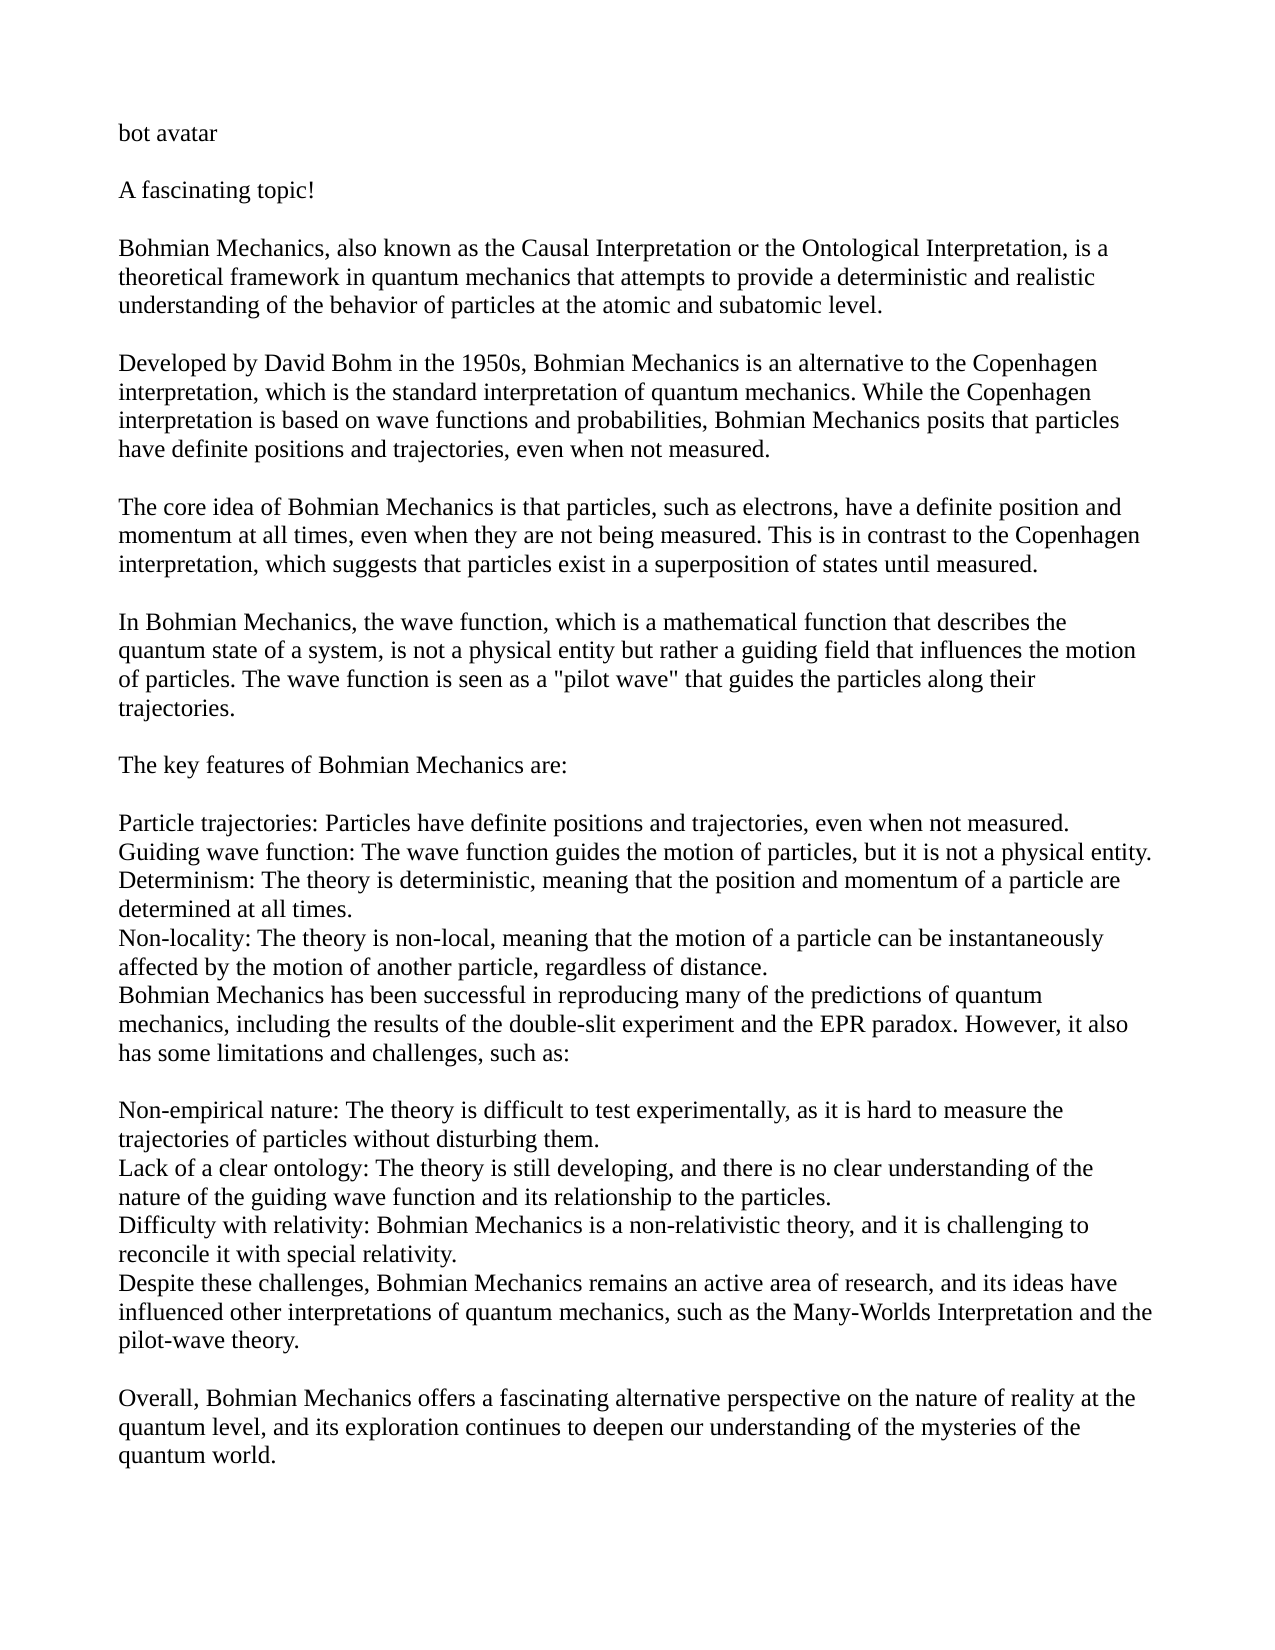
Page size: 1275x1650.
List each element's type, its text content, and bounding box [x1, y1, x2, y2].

text bot avatar [118, 118, 1157, 147]
text Non-empirical nature: The theory is difficult to test experimentally, as it is hard to measure the trajectories of particles without disturbing them. [118, 1096, 1157, 1153]
text In Bohmian Mechanics, the wave function, which is a mathematical function that describes the quantum state of a system, is not a physical entity but rather a guiding field that influences the motion of particles. The wave function is seen as a "pilot wave" that guides the particles along their trajectories. [118, 607, 1157, 722]
text Overall, Bohmian Mechanics offers a fascinating alternative perspective on the nature of reality at the quantum level, and its exploration continues to deepen our understanding of the mysteries of the quantum world. [118, 1383, 1157, 1469]
text The key features of Bohmian Mechanics are: [118, 751, 1157, 779]
text Bohmian Mechanics, also known as the Causal Interpretation or the Ontological Interpretation, is a theoretical framework in quantum mechanics that attempts to provide a deterministic and realistic understanding of the behavior of particles at the atomic and subatomic level. [118, 233, 1157, 319]
text The core idea of Bohmian Mechanics is that particles, such as electrons, have a definite position and momentum at all times, even when they are not being measured. This is in contrast to the Copenhagen interpretation, which suggests that particles exist in a superposition of states until measured. [118, 492, 1157, 578]
text Despite these challenges, Bohmian Mechanics remains an active area of research, and its ideas have influenced other interpretations of quantum mechanics, such as the Many-Worlds Interpretation and the pilot-wave theory. [118, 1268, 1157, 1354]
text Bohmian Mechanics has been successful in reproducing many of the predictions of quantum mechanics, including the results of the double-slit experiment and the EPR paradox. However, it also has some limitations and challenges, such as: [118, 981, 1157, 1067]
text Guiding wave function: The wave function guides the motion of particles, but it is not a physical entity. [118, 837, 1157, 866]
text Determinism: The theory is deterministic, meaning that the position and momentum of a particle are determined at all times. [118, 866, 1157, 923]
text Particle trajectories: Particles have definite positions and trajectories, even when not measured. [118, 808, 1157, 837]
text Non-locality: The theory is non-local, meaning that the motion of a particle can be instantaneously affected by the motion of another particle, regardless of distance. [118, 923, 1157, 981]
text A fascinating topic! [118, 176, 1157, 204]
text Developed by David Bohm in the 1950s, Bohmian Mechanics is an alternative to the Copenhagen interpretation, which is the standard interpretation of quantum mechanics. While the Copenhagen interpretation is based on wave functions and probabilities, Bohmian Mechanics posits that particles have definite positions and trajectories, even when not measured. [118, 348, 1157, 463]
text Difficulty with relativity: Bohmian Mechanics is a non-relativistic theory, and it is challenging to reconcile it with special relativity. [118, 1211, 1157, 1268]
text Lack of a clear ontology: The theory is still developing, and there is no clear understanding of the nature of the guiding wave function and its relationship to the particles. [118, 1153, 1157, 1211]
